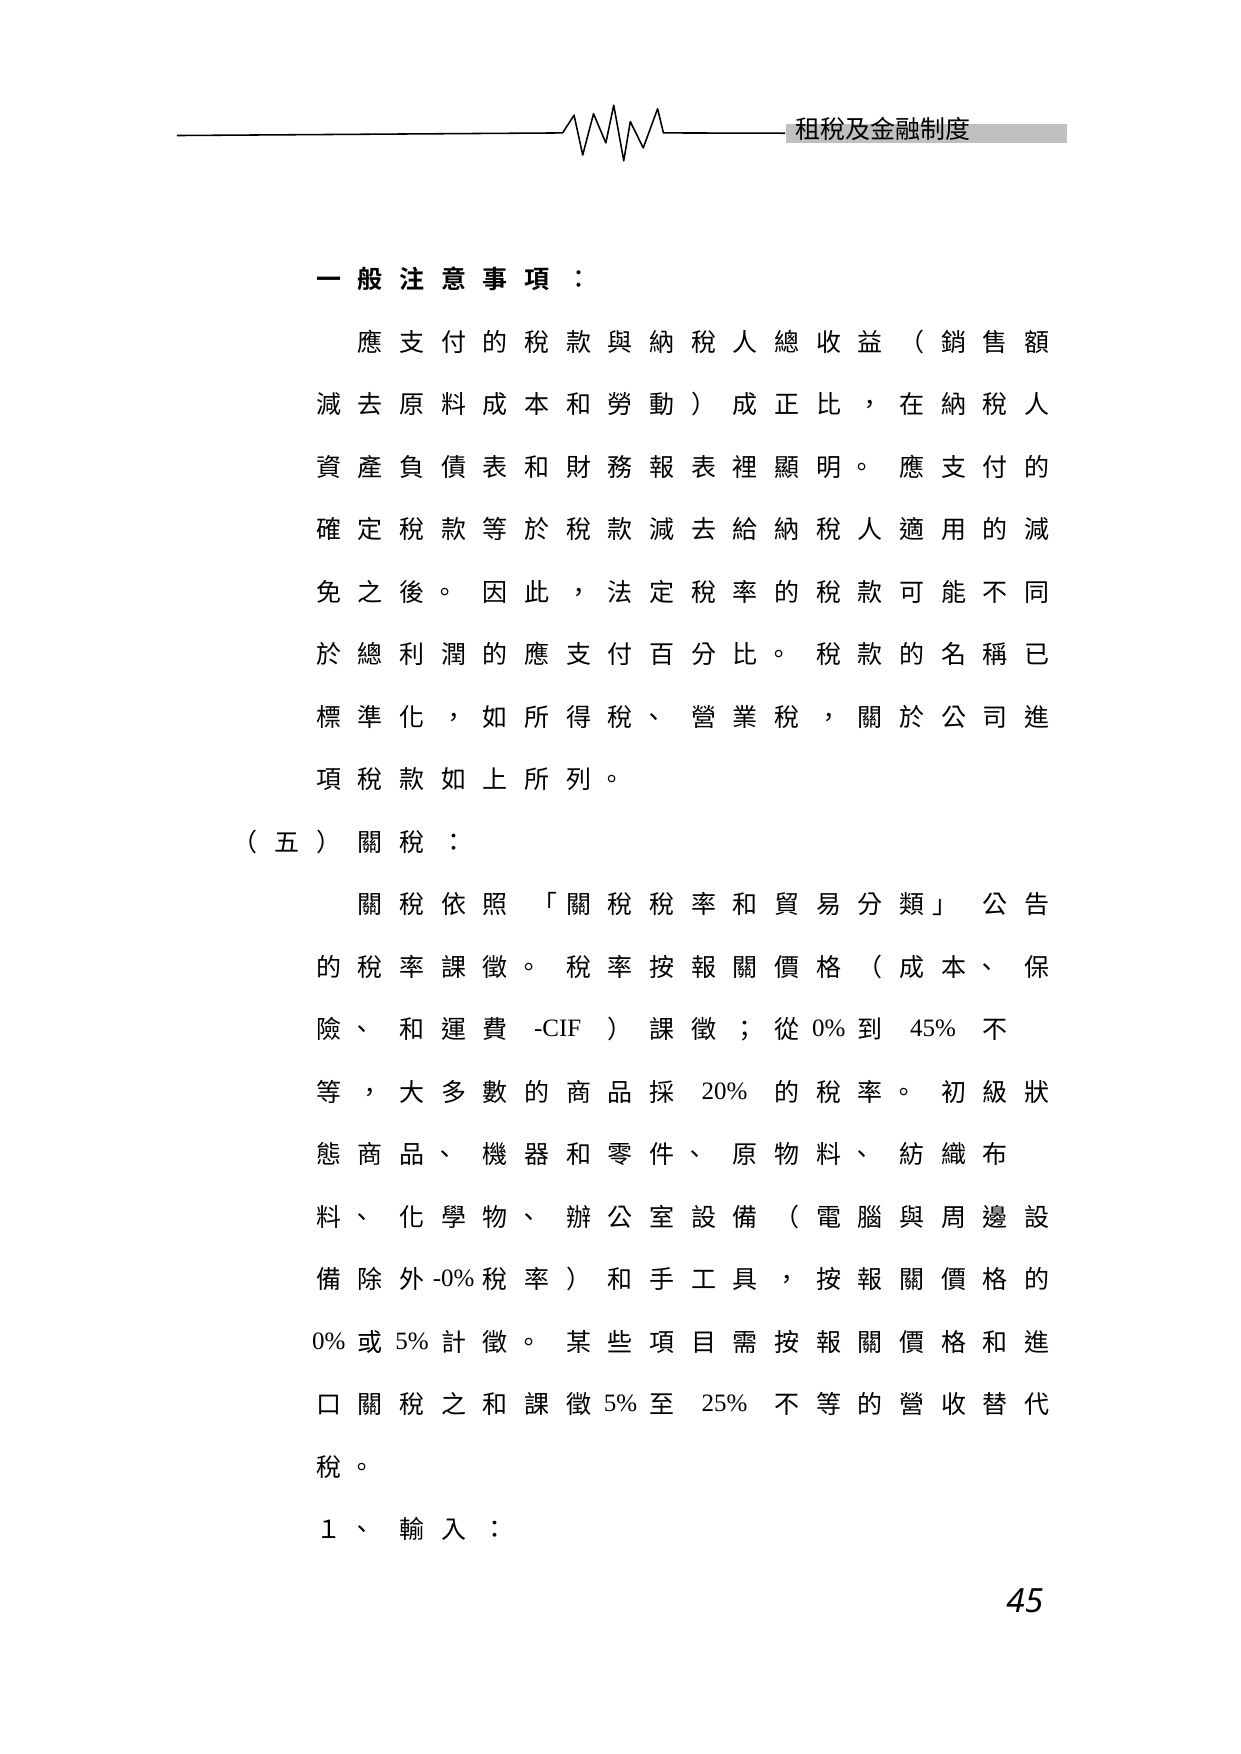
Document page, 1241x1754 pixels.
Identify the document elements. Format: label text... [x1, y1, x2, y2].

text １、輸入： [281, 1486, 1058, 1549]
text 關稅依照「關稅稅率和貿易分類」公告的稅率課徵。稅率按報關價格（成本、保險、和運費-CIF）課徵；從0%到45%不等，大多數的商品採20%的稅率。初級狀態商品、機器和零件、原物料、紡織布料、化學物、辦公室設備（電腦與周邊設備除外-0%稅率）和手工具，按報關價格的0%或5%計徵。某些項目需按報關價格和進口關稅之和課徵5%至25%不等的營收替代稅。 [281, 861, 1058, 1486]
text （五）關稅： [207, 799, 1058, 861]
text 一般注意事項︰ [281, 236, 1058, 299]
text 應支付的稅款與納稅人總收益（銷售額減去原料成本和勞動）成正比，在納稅人資產負債表和財務報表裡顯明。應支付的確定稅款等於稅款減去給納稅人適用的減免之後。因此，法定稅率的稅款可能不同於總利潤的應支付百分比。稅款的名稱已標準化，如所得稅、營業稅，關於公司進項稅款如上所列。 [281, 299, 1058, 799]
